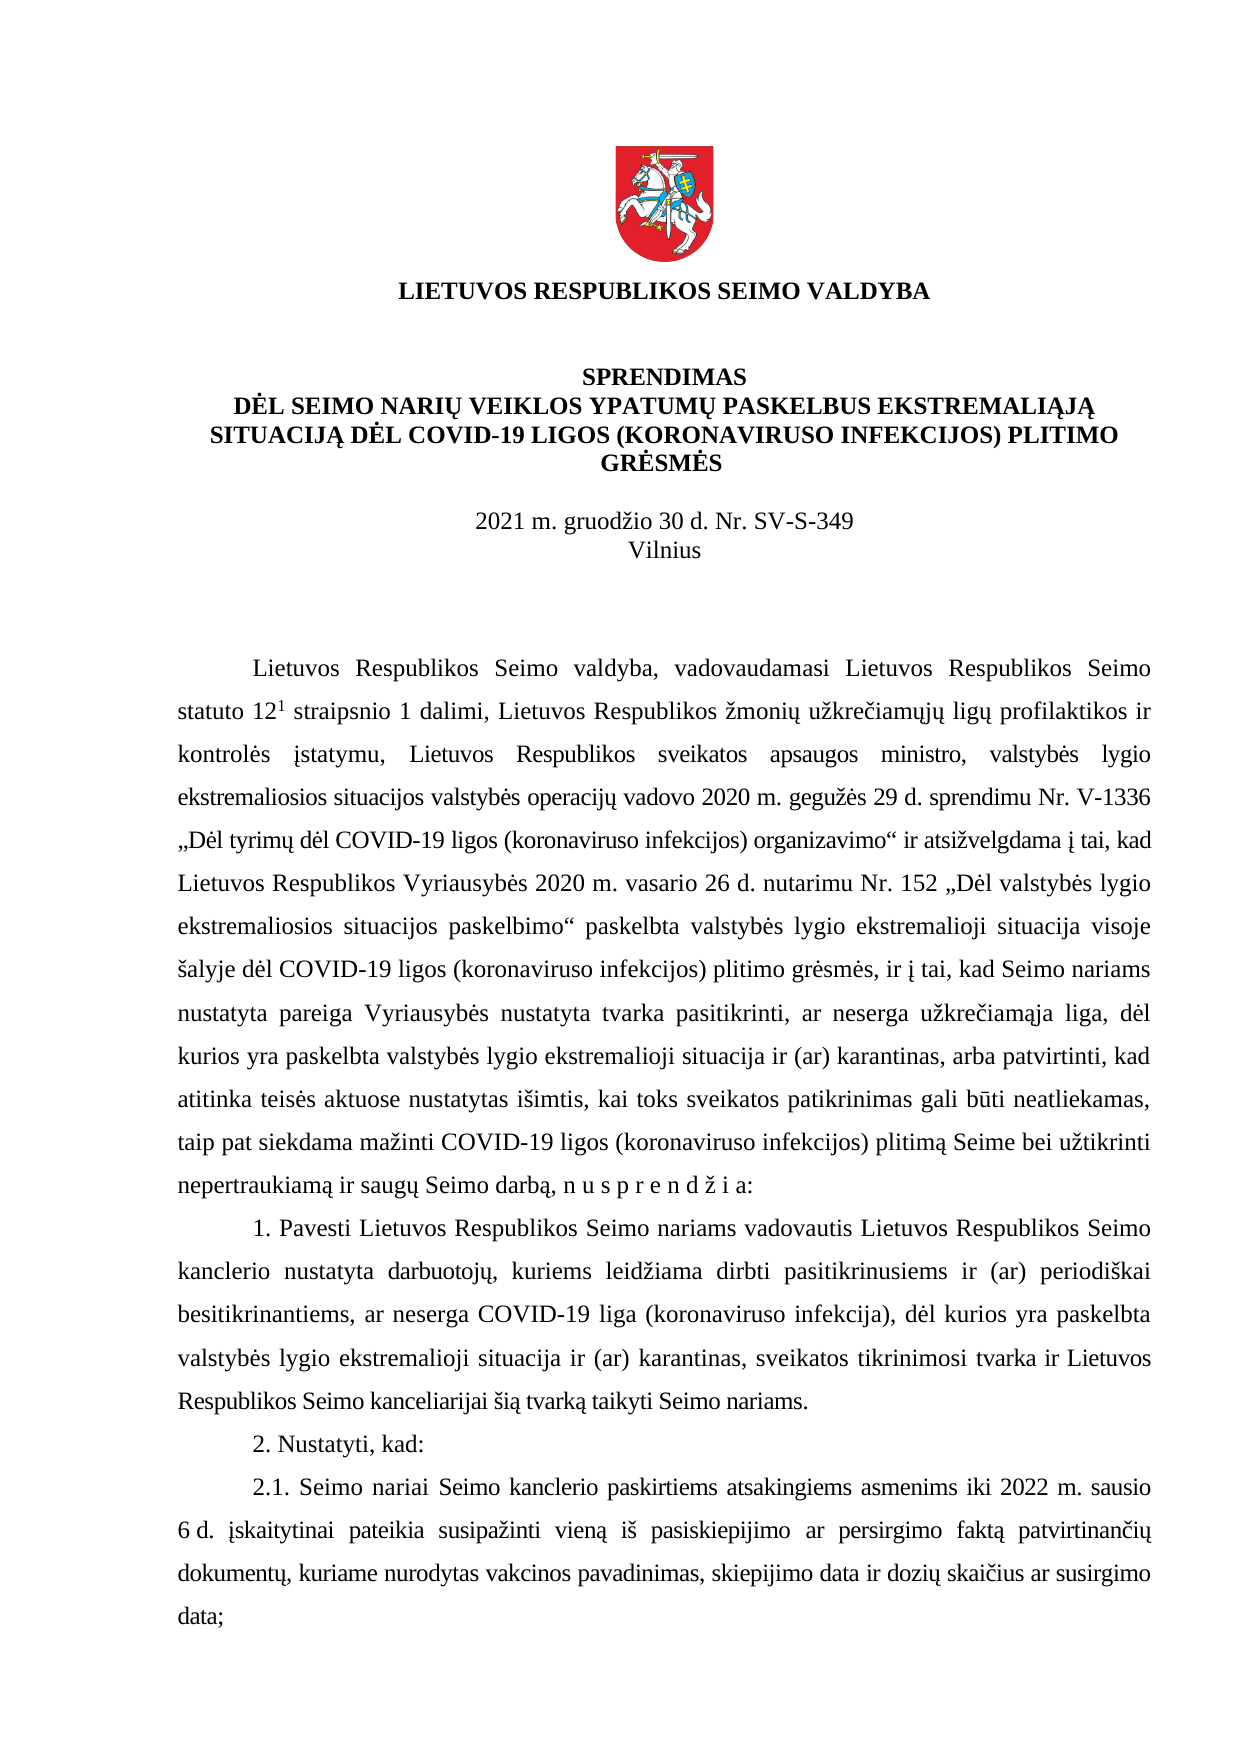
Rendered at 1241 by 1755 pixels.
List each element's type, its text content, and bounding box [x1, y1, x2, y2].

text 2. Nustatyti, kad: [177, 1429, 1152, 1458]
text SPRENDIMAS [177, 362, 1152, 391]
text 2.1. Seimo nariai Seimo kanclerio paskirtiems atsakingiems asmenims iki 2022 m. sausio 6 d. įskaitytinai pateikia susipažinti vieną iš pasiskiepijimo ar persirgimo faktą patvirtinančių dokumentų, kuriame nurodytas vakcinos pavadinimas, skiepijimo data ir dozių skaičius ar susirgimo data; [177, 1472, 1152, 1630]
text Lietuvos Respublikos Seimo valdyba, vadovaudamasi Lietuvos Respublikos Seimo statuto 121 straipsnio 1 dalimi, Lietuvos Respublikos žmonių užkrečiamųjų ligų profilaktikos ir kontrolės įstatymu, Lietuvos Respublikos sveikatos apsaugos ministro, valstybės lygio ekstremaliosios situacijos valstybės operacijų vadovo 2020 m. gegužės 29 d. sprendimu Nr. V-1336 „Dėl tyrimų dėl COVID-19 ligos (koronaviruso infekcijos) organizavimo“ ir atsižvelgdama į tai, kad Lietuvos Respublikos Vyriausybės 2020 m. vasario 26 d. nutarimu Nr. 152 „Dėl valstybės lygio ekstremaliosios situacijos paskelbimo“ paskelbta valstybės lygio ekstremalioji situacija visoje šalyje dėl COVID‑19 ligos (koronaviruso infekcijos) plitimo grėsmės, ir į tai, kad Seimo nariams nustatyta pareiga Vyriausybės nustatyta tvarka pasitikrinti, ar neserga užkrečiamąja liga, dėl kurios yra paskelbta valstybės lygio ekstremalioji situacija ir (ar) karantinas, arba patvirtinti, kad atitinka teisės aktuose nustatytas išimtis, kai toks sveikatos patikrinimas gali būti neatliekamas, taip pat siekdama mažinti COVID-19 ligos (koronaviruso infekcijos) plitimą Seime bei užtikrinti nepertraukiamą ir saugų Seimo darbą, nusprendžia: [177, 653, 1152, 1199]
text LIETUVOS RESPUBLIKOS SEIMO VALDYBA [177, 276, 1152, 305]
text 1. Pavesti Lietuvos Respublikos Seimo nariams vadovautis Lietuvos Respublikos Seimo kanclerio nustatyta darbuotojų, kuriems leidžiama dirbti pasitikrinusiems ir (ar) periodiškai besitikrinantiems, ar neserga COVID-19 liga (koronaviruso infekcija), dėl kurios yra paskelbta valstybės lygio ekstremalioji situacija ir (ar) karantinas, sveikatos tikrinimosi tvarka ir Lietuvos Respublikos Seimo kanceliarijai šią tvarką taikyti Seimo nariams. [177, 1213, 1152, 1414]
text DĖL SEIMO NARIŲ VEIKLOS YPATUMŲ PASKELBUS EKSTREMALIĄJĄ SITUACIJĄ DĖL COVID-19 LIGOS (KORONAVIRUSO INFEKCIJOS) PLITIMO GRĖSMĖS [177, 391, 1152, 477]
text 2021 m. gruodžio 30 d. Nr. SV-S-349 [177, 506, 1152, 535]
text Vilnius [177, 535, 1152, 563]
